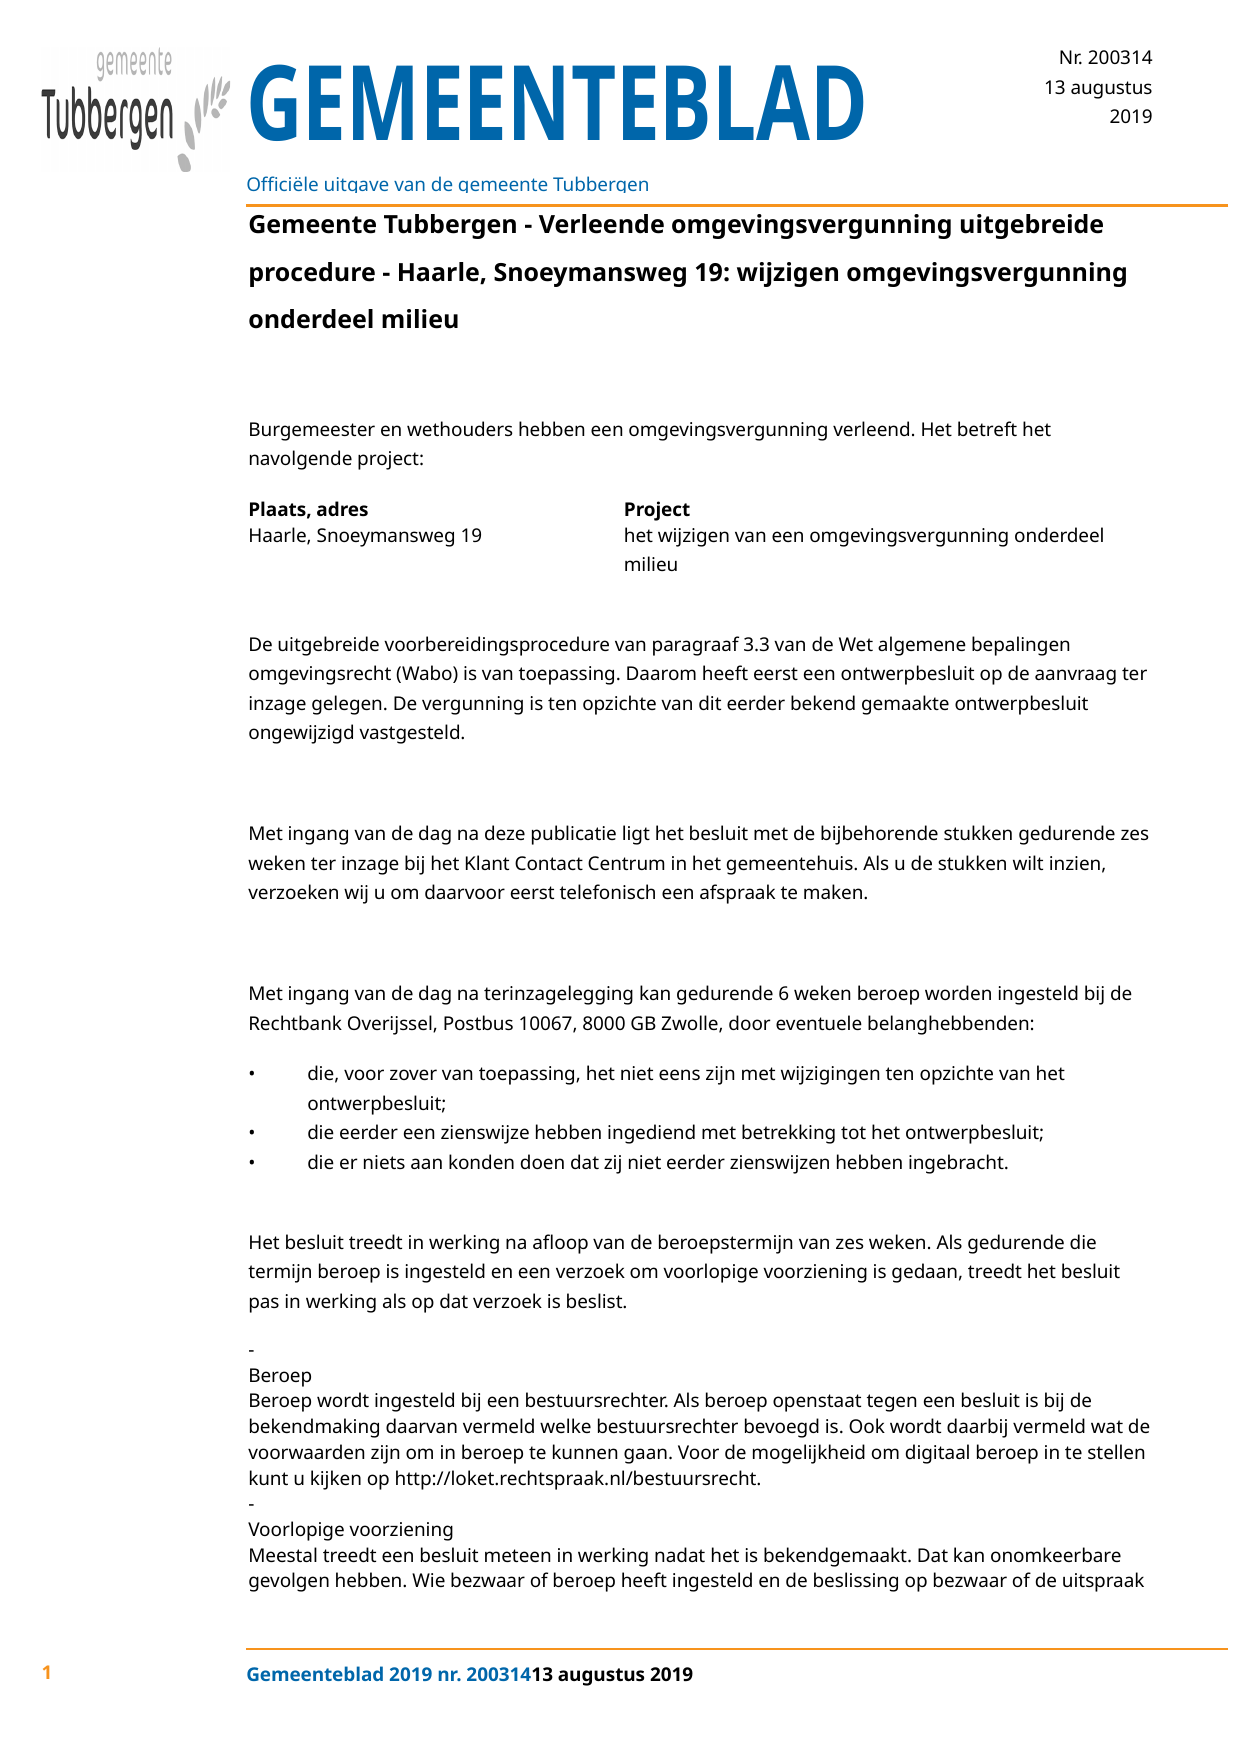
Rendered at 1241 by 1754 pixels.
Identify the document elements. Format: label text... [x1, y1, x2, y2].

text Meestal treedt een besluit meteen in werking nadat het is bekendgemaakt. Dat kan onomkeerbare gevolgen hebben. Wie bezwaar of beroep heeft ingesteld en de beslissing op bezwaar of de uitspraak [248, 1542, 1152, 1593]
list die eerder een zienswijze hebben ingediend met betrekking tot het ontwerpbesluit; [248, 1119, 1152, 1145]
list die er niets aan konden doen dat zij niet eerder zienswijzen hebben ingebracht. [248, 1149, 1152, 1175]
text Het besluit treedt in werking na afloop van de beroepstermijn van zes weken. Als gedurende die termijn beroep is ingesteld en een verzoek om voorlopige voorziening is gedaan, treedt het besluit pas in werking als op dat verzoek is beslist. [248, 1229, 1152, 1314]
text De uitgebreide voorbereidingsprocedure van paragraaf 3.3 van de Wet algemene bepalingen omgevingsrecht (Wabo) is van toepassing. Daarom heeft eerst een ontwerpbesluit op de aanvraag ter inzage gelegen. De vergunning is ten opzichte van dit eerder bekend gemaakte ontwerpbesluit ongewijzigd vastgesteld. [248, 631, 1152, 745]
text - [248, 1336, 1152, 1362]
picture [41, 47, 231, 172]
text Met ingang van de dag na terinzagelegging kan gedurende 6 weken beroep worden ingesteld bij de Rechtbank Overijssel, Postbus 10067, 8000 GB Zwolle, door eventuele belanghebbenden: [248, 980, 1152, 1036]
table_header Project [624, 496, 1152, 522]
text Met ingang van de dag na deze publicatie ligt het besluit met de bijbehorende stukken gedurende zes weken ter inzage bij het Klant Contact Centrum in het gemeentehuis. Als u de stukken wilt inzien, verzoeken wij u om daarvoor eerst telefonisch een afspraak te maken. [248, 820, 1152, 905]
text Voorlopige voorziening [248, 1516, 1152, 1542]
text - [248, 1490, 1152, 1516]
table_cell Haarle, Snoeymansweg 19 [248, 522, 624, 577]
table_header Plaats, adres [248, 496, 624, 522]
text Gemeente Tubbergen - Verleende omgevingsvergunning uitgebreide procedure - Haarle, Snoeymansweg 19: wijzigen omgevingsvergunning onderdeel milieu [248, 207, 1152, 336]
list die, voor zover van toepassing, het niet eens zijn met wijzigingen ten opzichte van het ontwerpbesluit; [248, 1060, 1152, 1116]
text Beroep wordt ingesteld bij een bestuursrechter. Als beroep openstaat tegen een besluit is bij de bekendmaking daarvan vermeld welke bestuursrechter bevoegd is. Ook wordt daarbij vermeld wat de voorwaarden zijn om in beroep te kunnen gaan. Voor de mogelijkheid om digitaal beroep in te stellen kunt u kijken op http://loket.rechtspraak.nl/bestuursrecht. [248, 1387, 1152, 1490]
text Beroep [248, 1362, 1152, 1387]
table_cell het wijzigen van een omgevingsvergunning onderdeel milieu [624, 522, 1152, 577]
text Burgemeester en wethouders hebben een omgevingsvergunning verleend. Het betreft het navolgende project: [248, 416, 1152, 471]
